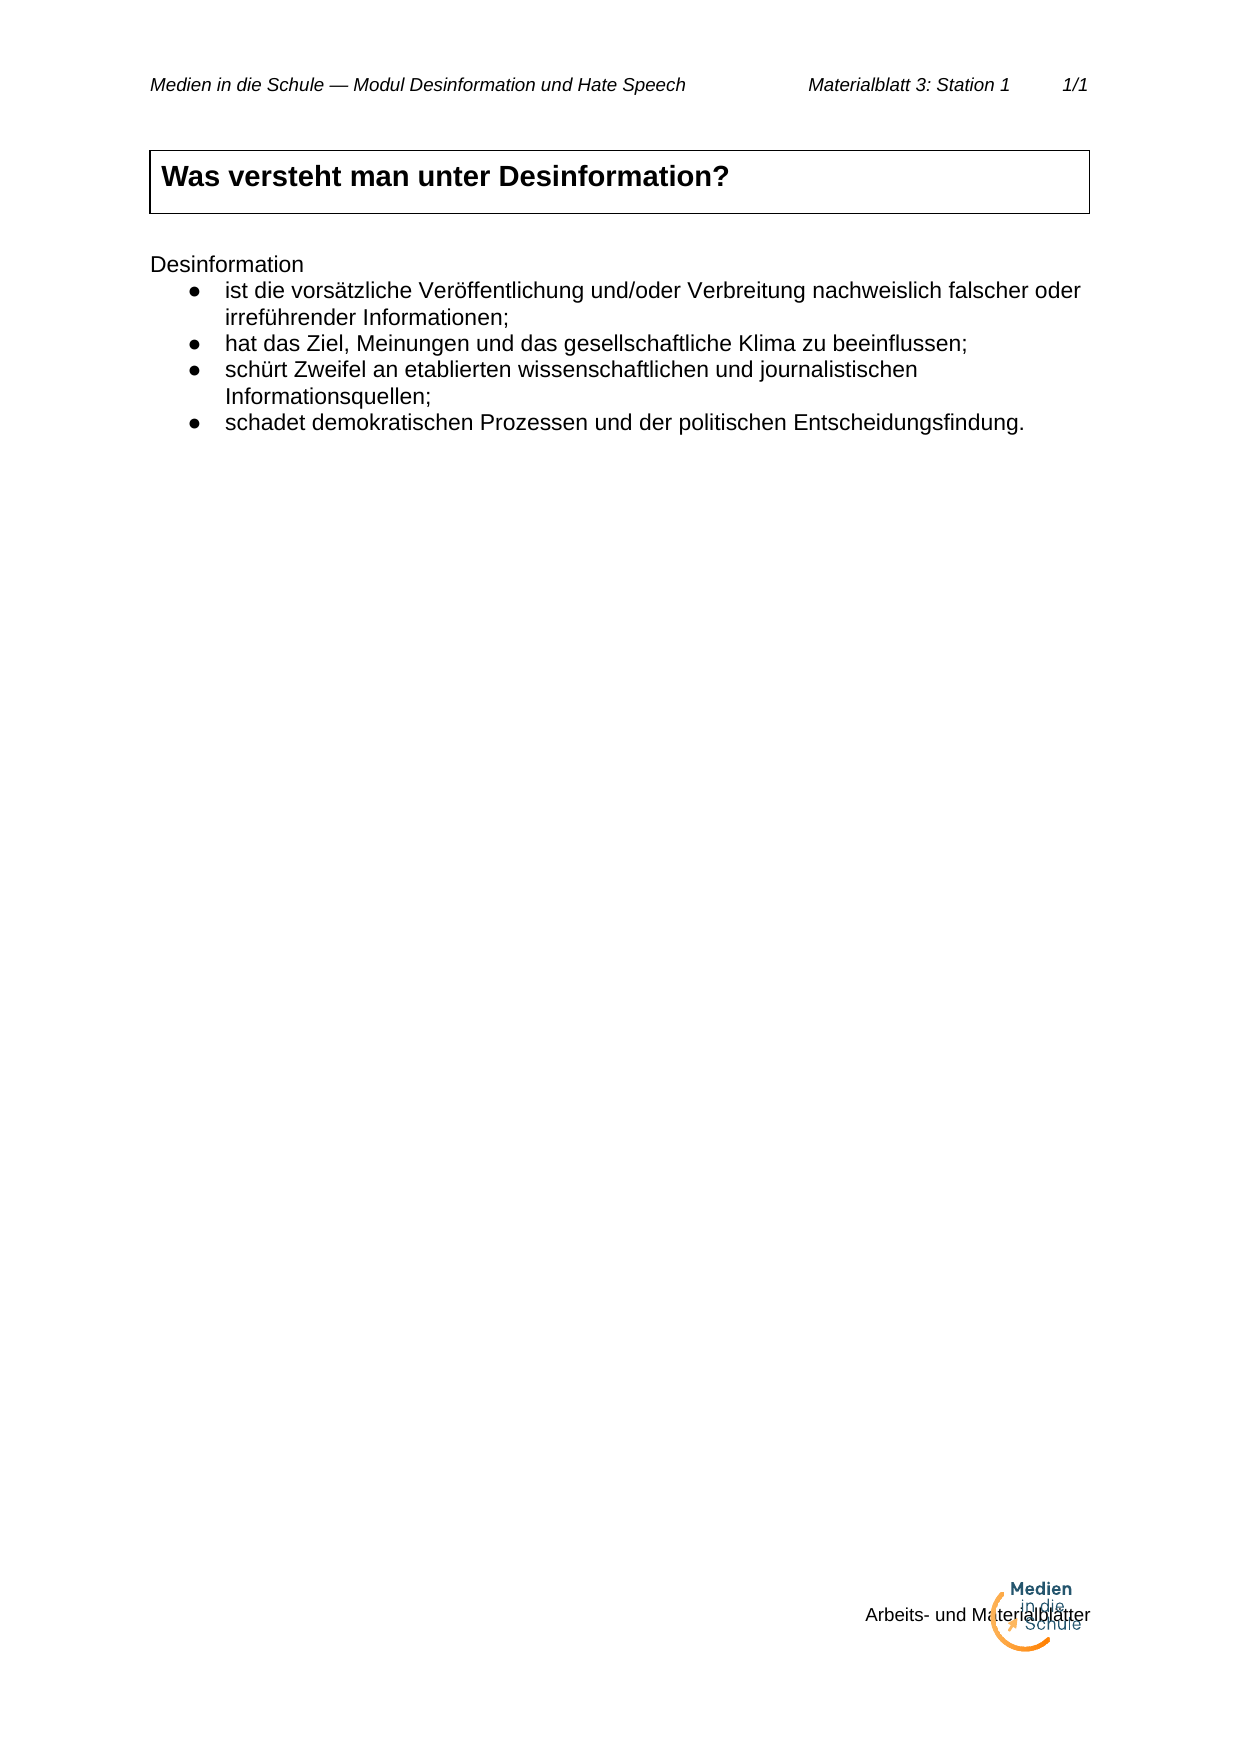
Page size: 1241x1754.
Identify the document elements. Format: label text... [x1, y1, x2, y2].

list ist die vorsätzliche Veröffentlichung und/oder Verbreitung nachweislich falscher oder irreführender Informationen; [187, 277, 1090, 330]
table_header Was versteht man unter Desinformation? [151, 151, 1089, 212]
list schürt Zweifel an etablierten wissenschaftlichen und journalistischen Informationsquellen; [187, 356, 1090, 409]
list hat das Ziel, Meinungen und das gesellschaftliche Klima zu beeinflussen; [187, 330, 1090, 356]
text Desinformation [150, 251, 1090, 277]
list schadet demokratischen Prozessen und der politischen Entscheidungsfindung. [187, 409, 1090, 435]
